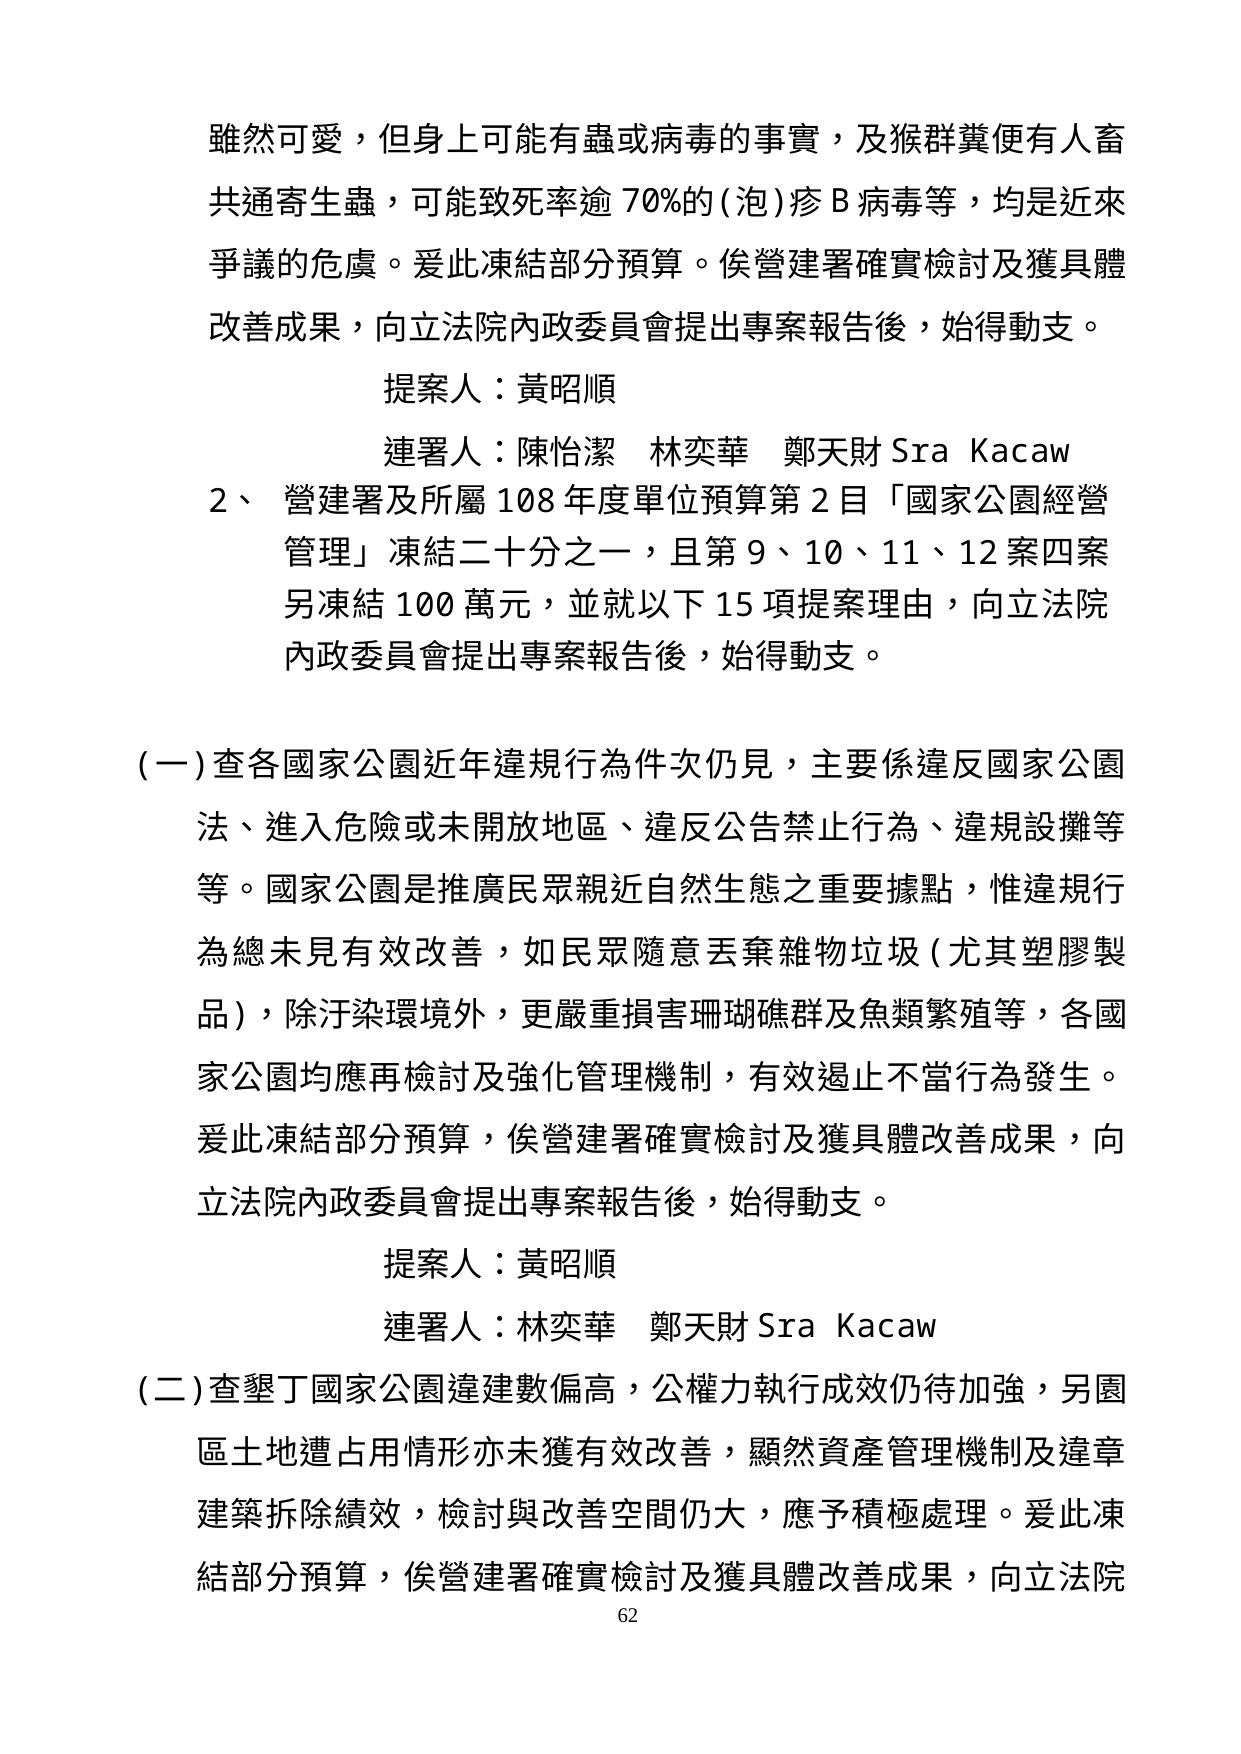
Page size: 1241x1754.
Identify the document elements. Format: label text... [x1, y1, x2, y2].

text 雖然可愛，但身上可能有蟲或病毒的事實，及猴群糞便有人畜共通寄生蟲，可能致死率逾70%的(泡)疹B病毒等，均是近來爭議的危虞。爰此凍結部分預算。俟營建署確實檢討及獲具體改善成果，向立法院內政委員會提出專案報告後，始得動支。 [208, 96, 1127, 346]
text (一)查各國家公園近年違規行為件次仍見，主要係違反國家公園法、進入危險或未開放地區、違反公告禁止行為、違規設攤等等。國家公園是推廣民眾親近自然生態之重要據點，惟違規行為總未見有效改善，如民眾隨意丟棄雜物垃圾(尤其塑膠製品)，除汙染環境外，更嚴重損害珊瑚礁群及魚類繁殖等，各國家公園均應再檢討及強化管理機制，有效遏止不當行為發生。爰此凍結部分預算，俟營建署確實檢討及獲具體改善成果，向立法院內政委員會提出專案報告後，始得動支。 [133, 721, 1127, 1221]
text (二)查墾丁國家公園違建數偏高，公權力執行成效仍待加強，另園區土地遭占用情形亦未獲有效改善，顯然資產管理機制及違章建築拆除績效，檢討與改善空間仍大，應予積極處理。爰此凍結部分預算，俟營建署確實檢討及獲具體改善成果，向立法院 [133, 1346, 1127, 1596]
text 提案人：黃昭順 [383, 346, 1127, 408]
list 營建署及所屬108年度單位預算第2目「國家公園經營管理」凍結二十分之一，且第9、10、11、12案四案另凍結100萬元，並就以下15項提案理由，向立法院內政委員會提出專案報告後，始得動支。 [208, 471, 1110, 679]
text 連署人：林奕華 鄭天財Sra Kacaw [383, 1283, 1127, 1346]
text 提案人：黃昭順 [383, 1221, 1127, 1283]
text 連署人：陳怡潔 林奕華 鄭天財Sra Kacaw [383, 408, 1127, 471]
